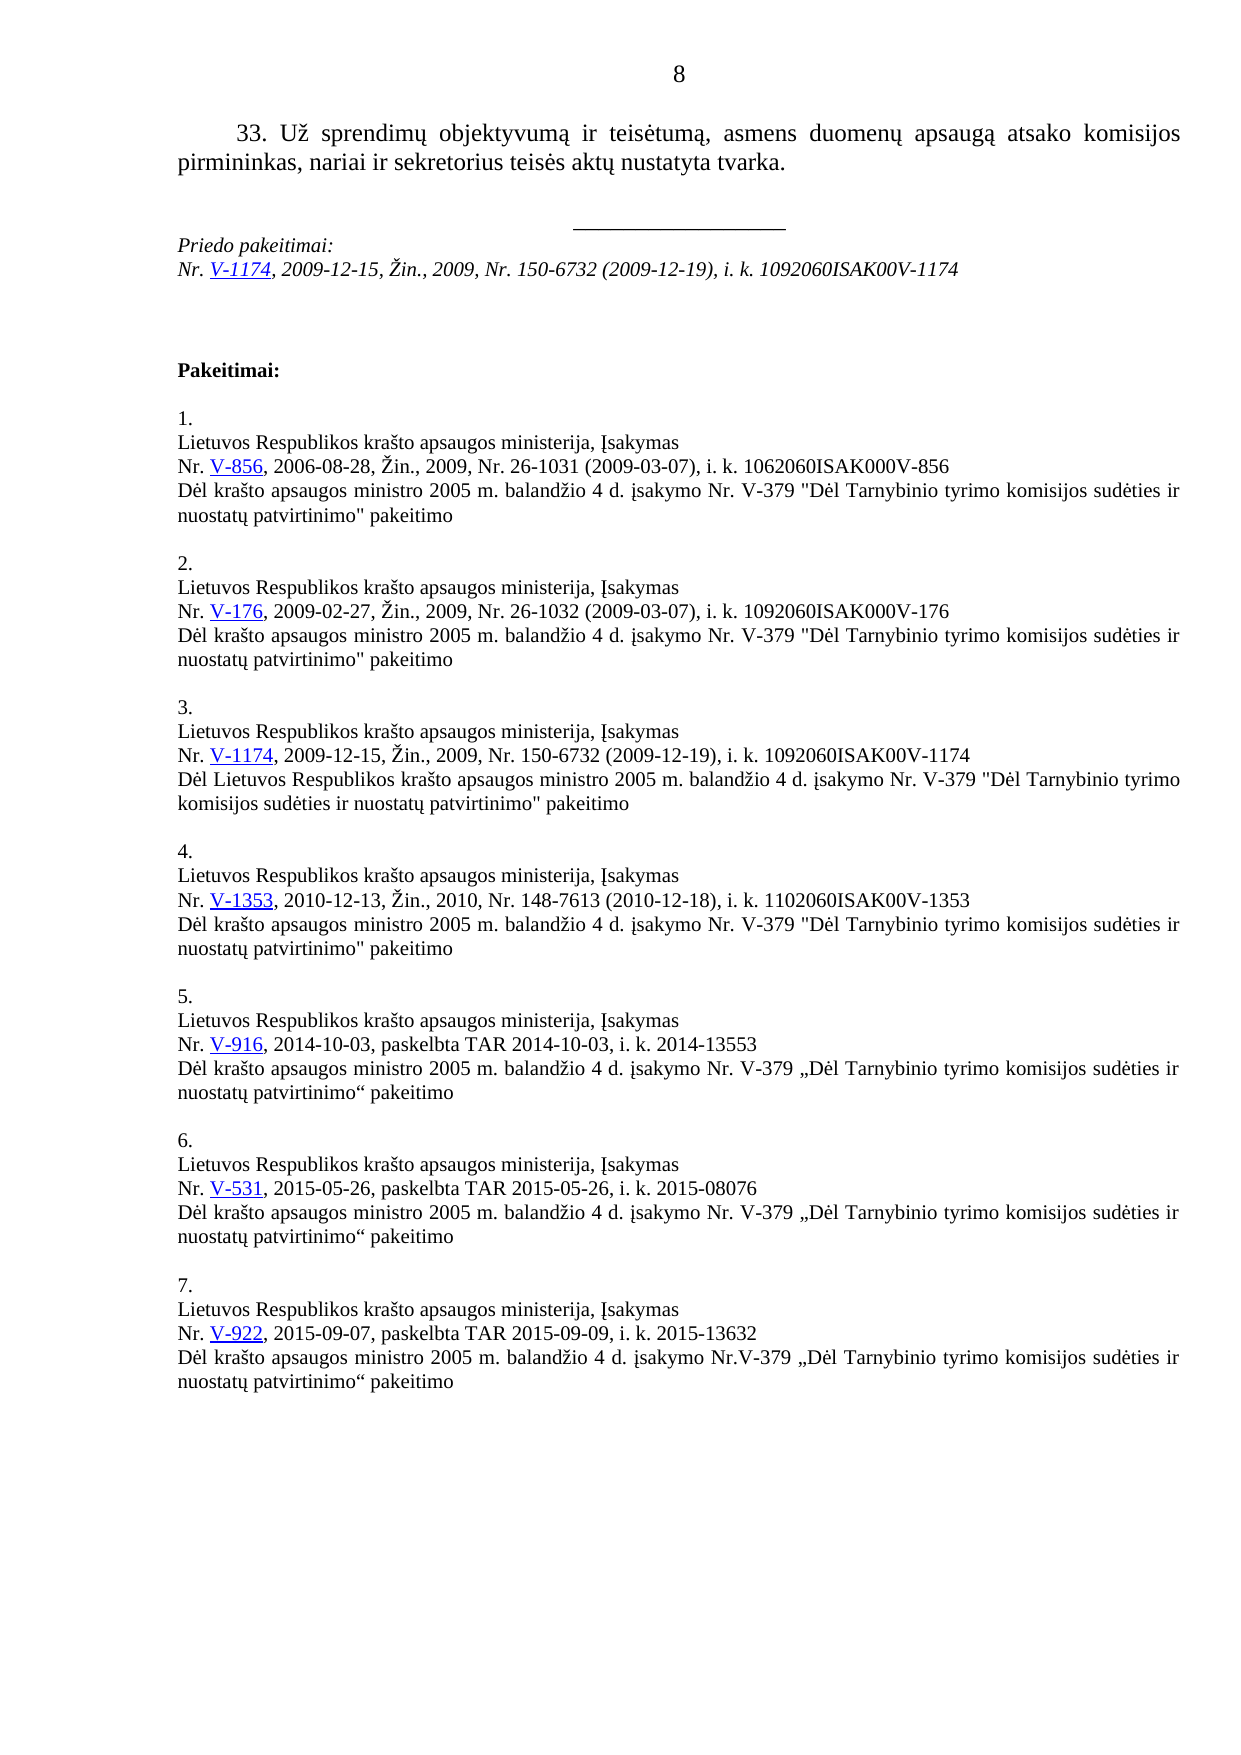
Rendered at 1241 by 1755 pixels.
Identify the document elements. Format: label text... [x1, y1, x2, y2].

text Lietuvos Respublikos krašto apsaugos ministerija, Įsakymas [177, 575, 1181, 599]
text Lietuvos Respublikos krašto apsaugos ministerija, Įsakymas [177, 1152, 1181, 1176]
text 5. [177, 984, 1181, 1008]
text 1. [177, 406, 1181, 430]
text Priedo pakeitimai: [177, 233, 1181, 257]
text Nr. V-916, 2014-10-03, paskelbta TAR 2014-10-03, i. k. 2014-13553 [177, 1032, 1181, 1056]
text 7. [177, 1272, 1181, 1297]
text Lietuvos Respublikos krašto apsaugos ministerija, Įsakymas [177, 1297, 1181, 1321]
text Nr. V-1174, 2009-12-15, Žin., 2009, Nr. 150-6732 (2009-12-19), i. k. 1092060ISAK00V-1174 [177, 257, 1181, 281]
text Dėl krašto apsaugos ministro 2005 m. balandžio 4 d. įsakymo Nr. V-379 "Dėl Tarnybinio tyrimo komisijos sudėties ir nuostatų patvirtinimo" pakeitimo [177, 478, 1181, 527]
text 33. Už sprendimų objektyvumą ir teisėtumą, asmens duomenų apsaugą atsako komisijos pirmininkas, nariai ir sekretorius teisės aktų nustatyta tvarka. [177, 118, 1181, 176]
text Nr. V-922, 2015-09-07, paskelbta TAR 2015-09-09, i. k. 2015-13632 [177, 1321, 1181, 1345]
text _________________ [177, 204, 1181, 233]
text Dėl krašto apsaugos ministro 2005 m. balandžio 4 d. įsakymo Nr. V-379 „Dėl Tarnybinio tyrimo komisijos sudėties ir nuostatų patvirtinimo“ pakeitimo [177, 1200, 1181, 1248]
text Pakeitimai: [177, 358, 1181, 382]
text 6. [177, 1128, 1181, 1152]
text Nr. V-176, 2009-02-27, Žin., 2009, Nr. 26-1032 (2009-03-07), i. k. 1092060ISAK000V-176 [177, 599, 1181, 623]
text Nr. V-1174, 2009-12-15, Žin., 2009, Nr. 150-6732 (2009-12-19), i. k. 1092060ISAK00V-1174 [177, 743, 1181, 767]
text Dėl krašto apsaugos ministro 2005 m. balandžio 4 d. įsakymo Nr. V-379 "Dėl Tarnybinio tyrimo komisijos sudėties ir nuostatų patvirtinimo" pakeitimo [177, 623, 1181, 671]
text 4. [177, 839, 1181, 863]
text Nr. V-856, 2006-08-28, Žin., 2009, Nr. 26-1031 (2009-03-07), i. k. 1062060ISAK000V-856 [177, 454, 1181, 478]
text Lietuvos Respublikos krašto apsaugos ministerija, Įsakymas [177, 719, 1181, 743]
text 2. [177, 551, 1181, 575]
text Dėl Lietuvos Respublikos krašto apsaugos ministro 2005 m. balandžio 4 d. įsakymo Nr. V-379 "Dėl Tarnybinio tyrimo komisijos sudėties ir nuostatų patvirtinimo" pakeitimo [177, 767, 1181, 815]
text Nr. V-531, 2015-05-26, paskelbta TAR 2015-05-26, i. k. 2015-08076 [177, 1176, 1181, 1200]
text Lietuvos Respublikos krašto apsaugos ministerija, Įsakymas [177, 1008, 1181, 1032]
text Nr. V-1353, 2010-12-13, Žin., 2010, Nr. 148-7613 (2010-12-18), i. k. 1102060ISAK00V-1353 [177, 887, 1181, 912]
text Lietuvos Respublikos krašto apsaugos ministerija, Įsakymas [177, 430, 1181, 454]
text Dėl krašto apsaugos ministro 2005 m. balandžio 4 d. įsakymo Nr. V-379 "Dėl Tarnybinio tyrimo komisijos sudėties ir nuostatų patvirtinimo" pakeitimo [177, 912, 1181, 960]
text Dėl krašto apsaugos ministro 2005 m. balandžio 4 d. įsakymo Nr. V-379 „Dėl Tarnybinio tyrimo komisijos sudėties ir nuostatų patvirtinimo“ pakeitimo [177, 1056, 1181, 1104]
text Dėl krašto apsaugos ministro 2005 m. balandžio 4 d. įsakymo Nr.V-379 „Dėl Tarnybinio tyrimo komisijos sudėties ir nuostatų patvirtinimo“ pakeitimo [177, 1345, 1181, 1393]
text 3. [177, 695, 1181, 719]
text Lietuvos Respublikos krašto apsaugos ministerija, Įsakymas [177, 863, 1181, 887]
